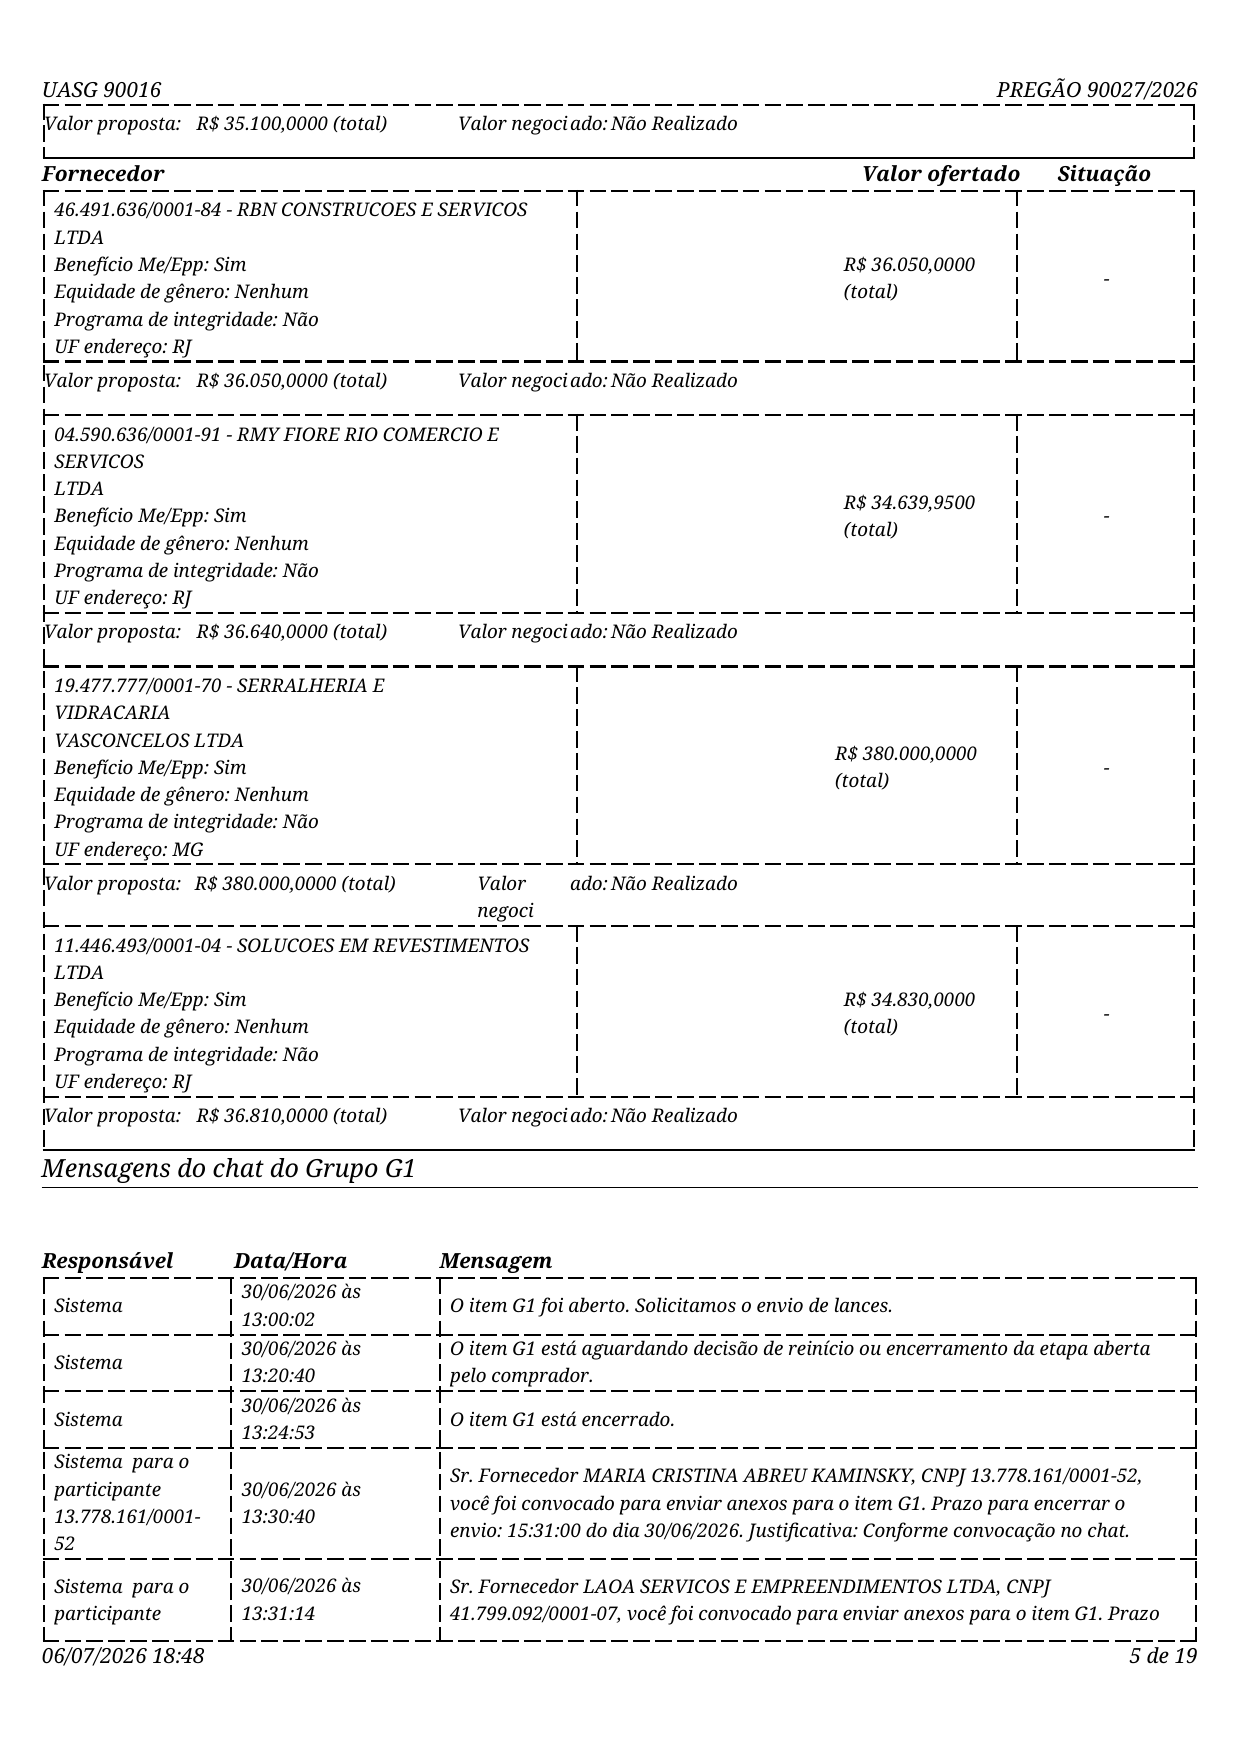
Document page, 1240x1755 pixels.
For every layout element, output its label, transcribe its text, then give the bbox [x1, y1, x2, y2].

table_cell R$ 34.639,9500 (total) [835, 414, 1017, 612]
table_cell Valor proposta: R$ 36.640,0000 (total) Valor negoci [44, 612, 577, 665]
table_cell R$ 380.000,0000 (total) [835, 665, 1017, 863]
table_cell [1017, 1096, 1194, 1149]
table_cell [835, 1096, 1017, 1149]
subtitle Mensagens do chat do Grupo G1 [41, 1151, 1200, 1185]
table_header [577, 190, 835, 360]
table_cell [1017, 104, 1194, 157]
table_cell Sistema [44, 1334, 231, 1390]
table_cell [835, 863, 1017, 925]
table_cell [1017, 360, 1194, 414]
table_cell [835, 360, 1017, 414]
table_cell Sistema para o participante [44, 1558, 231, 1639]
table_cell - [1017, 665, 1194, 863]
table_cell [844, 104, 1017, 157]
table_cell 30/06/2026 às 13:31:14 [231, 1558, 439, 1639]
table_cell R$ 34.830,0000 (total) [835, 925, 1017, 1096]
table_cell O item G1 está aguardando decisão de reinício ou encerramento da etapa aberta pelo comprador. [440, 1334, 1196, 1390]
table_header Sistema [44, 1277, 231, 1333]
table_cell ado: Não Realizado [577, 863, 835, 925]
table_cell O item G1 está encerrado. [440, 1390, 1196, 1447]
table_cell ado: Não Realizado [577, 104, 844, 157]
table_cell [477, 665, 577, 863]
table_cell [1017, 863, 1194, 925]
table_cell 30/06/2026 às 13:24:53 [231, 1390, 439, 1447]
table_cell Valor proposta: R$ 35.100,0000 (total) Valor negoci [44, 104, 577, 157]
table_cell [1017, 612, 1194, 665]
table_header O item G1 foi aberto. Solicitamos o envio de lances. [440, 1277, 1196, 1333]
table_cell 04.590.636/0001-91 - RMY FIORE RIO COMERCIO E SERVICOS LTDA Benefício Me/Epp: Sim Equidade de gênero: Nenhum Programa de integridade: Não UF endereço: RJ [44, 414, 577, 612]
table_cell - [1017, 414, 1194, 612]
table_header - [1017, 190, 1194, 360]
table_cell [577, 925, 835, 1096]
table_cell ado: Não Realizado [577, 1096, 835, 1149]
table_cell [577, 414, 835, 612]
table_cell Valor proposta: R$ 380.000,0000 (total) [44, 863, 477, 925]
table_cell Valor proposta: R$ 36.810,0000 (total) Valor negoci [44, 1096, 577, 1149]
table_cell ado: Não Realizado [577, 360, 835, 414]
text Responsável Data/Hora Mensagem [42, 1246, 1200, 1274]
table_cell 30/06/2026 às 13:30:40 [231, 1447, 439, 1558]
table_cell Sistema para o participante 13.778.161/0001-52 [44, 1447, 231, 1558]
table_cell 19.477.777/0001-70 - SERRALHERIA E VIDRACARIA VASCONCELOS LTDA Benefício Me/Epp: Sim Equidade de gênero: Nenhum Programa de integridade: Não UF endereço: MG [44, 665, 477, 863]
table_cell [835, 612, 1017, 665]
table_cell Sr. Fornecedor LAOA SERVICOS E EMPREENDIMENTOS LTDA, CNPJ 41.799.092/0001-07, você foi convocado para enviar anexos para o item G1. Prazo [440, 1558, 1196, 1639]
table_cell Sistema [44, 1390, 231, 1447]
table_cell Valor negoci [477, 863, 577, 925]
table_header 30/06/2026 às 13:00:02 [231, 1277, 439, 1333]
table_cell [577, 665, 835, 863]
table_cell Sr. Fornecedor MARIA CRISTINA ABREU KAMINSKY, CNPJ 13.778.161/0001-52, você foi convocado para enviar anexos para o item G1. Prazo para encerrar o envio: 15:31:00 do dia 30/06/2026. Justificativa: Conforme convocação no chat. [440, 1447, 1196, 1558]
table_cell ado: Não Realizado [577, 612, 835, 665]
table_cell Valor proposta: R$ 36.050,0000 (total) Valor negoci [44, 360, 577, 414]
table_header R$ 36.050,0000 (total) [835, 190, 1017, 360]
table_header 46.491.636/0001-84 - RBN CONSTRUCOES E SERVICOS LTDA Benefício Me/Epp: Sim Equidade de gênero: Nenhum Programa de integridade: Não UF endereço: RJ [44, 190, 577, 360]
text Fornecedor Valor ofertado Situação [42, 159, 1200, 187]
table_cell - [1017, 925, 1194, 1096]
table_cell 11.446.493/0001-04 - SOLUCOES EM REVESTIMENTOS LTDA Benefício Me/Epp: Sim Equidade de gênero: Nenhum Programa de integridade: Não UF endereço: RJ [44, 925, 577, 1096]
table_cell 30/06/2026 às 13:20:40 [231, 1334, 439, 1390]
